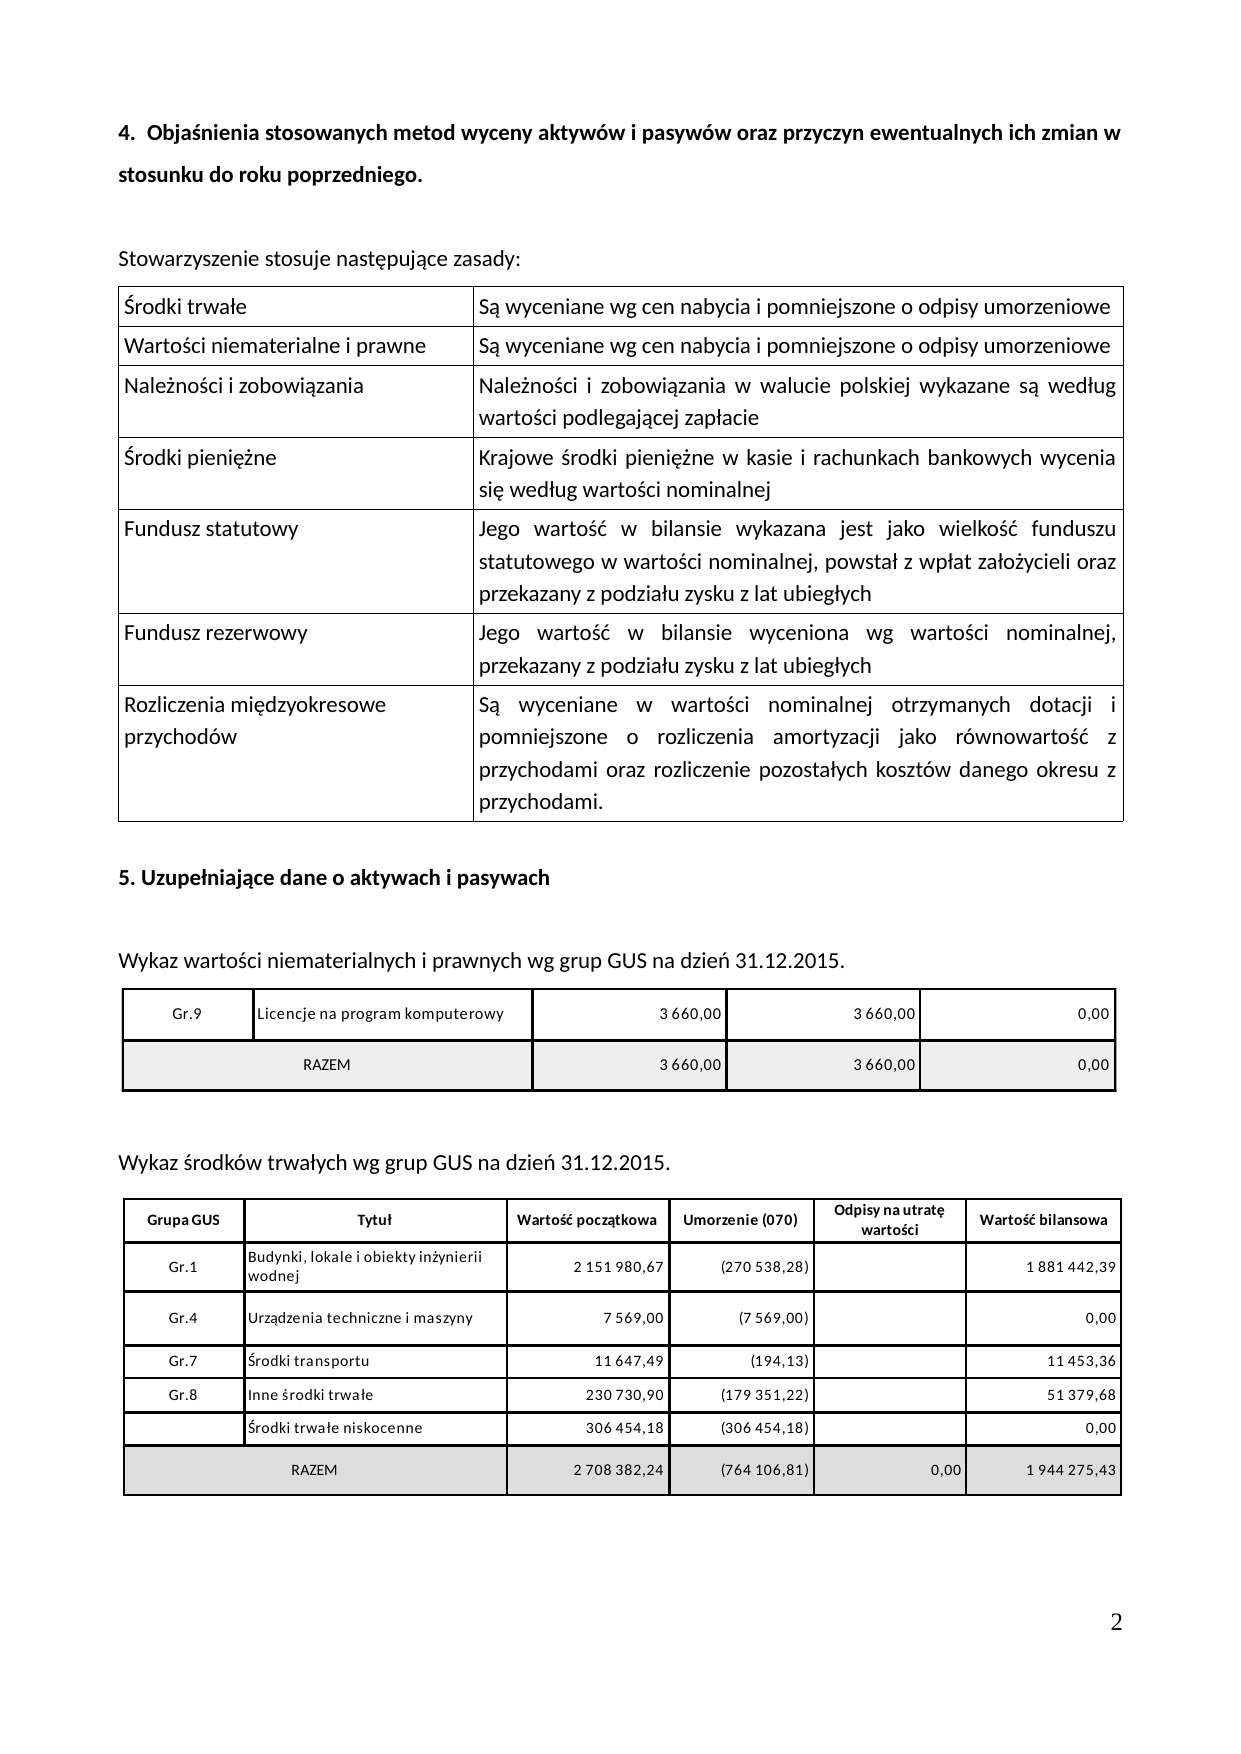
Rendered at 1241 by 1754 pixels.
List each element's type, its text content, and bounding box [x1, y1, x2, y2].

text Stowarzyszenie stosuje następujące zasady: [118, 244, 1123, 272]
table_cell Krajowe środki pieniężne w kasie i rachunkach bankowych wycenia się według wartości nominalnej [474, 438, 1123, 509]
table_cell Rozliczenia międzyokresowe przychodów [119, 686, 473, 821]
table_cell Są wyceniane wg cen nabycia i pomniejszone o odpisy umorzeniowe [474, 327, 1123, 365]
table_cell Należności i zobowiązania w walucie polskiej wykazane są według wartości podlegającej zapłacie [474, 366, 1123, 437]
table_cell Jego wartość w bilansie wyceniona wg wartości nominalnej, przekazany z podziału zysku z lat ubiegłych [474, 614, 1123, 684]
table_header Środki trwałe [119, 287, 473, 326]
table_cell Fundusz rezerwowy [119, 614, 473, 684]
table_cell Fundusz statutowy [119, 510, 473, 613]
table_cell Wartości niematerialne i prawne [119, 327, 473, 365]
text 4. Objaśnienia stosowanych metod wyceny aktywów i pasywów oraz przyczyn ewentualnych ich zmian w stosunku do roku poprzedniego. [118, 118, 1123, 188]
text Wykaz środków trwałych wg grup GUS na dzień 31.12.2015. [118, 1148, 1123, 1176]
table_cell Jego wartość w bilansie wykazana jest jako wielkość funduszu statutowego w wartości nominalnej, powstał z wpłat założycieli oraz przekazany z podziału zysku z lat ubiegłych [474, 510, 1123, 613]
table_header Są wyceniane wg cen nabycia i pomniejszone o odpisy umorzeniowe [474, 287, 1123, 326]
text Wykaz wartości niematerialnych i prawnych wg grup GUS na dzień 31.12.2015. [118, 947, 1123, 975]
table_cell Są wyceniane w wartości nominalnej otrzymanych dotacji i pomniejszone o rozliczenia amortyzacji jako równowartość z przychodami oraz rozliczenie pozostałych kosztów danego okresu z przychodami. [474, 686, 1123, 821]
table_cell Środki pieniężne [119, 438, 473, 509]
list 5. Uzupełniające dane o aktywach i pasywach [118, 863, 1123, 891]
table_cell Należności i zobowiązania [119, 366, 473, 437]
